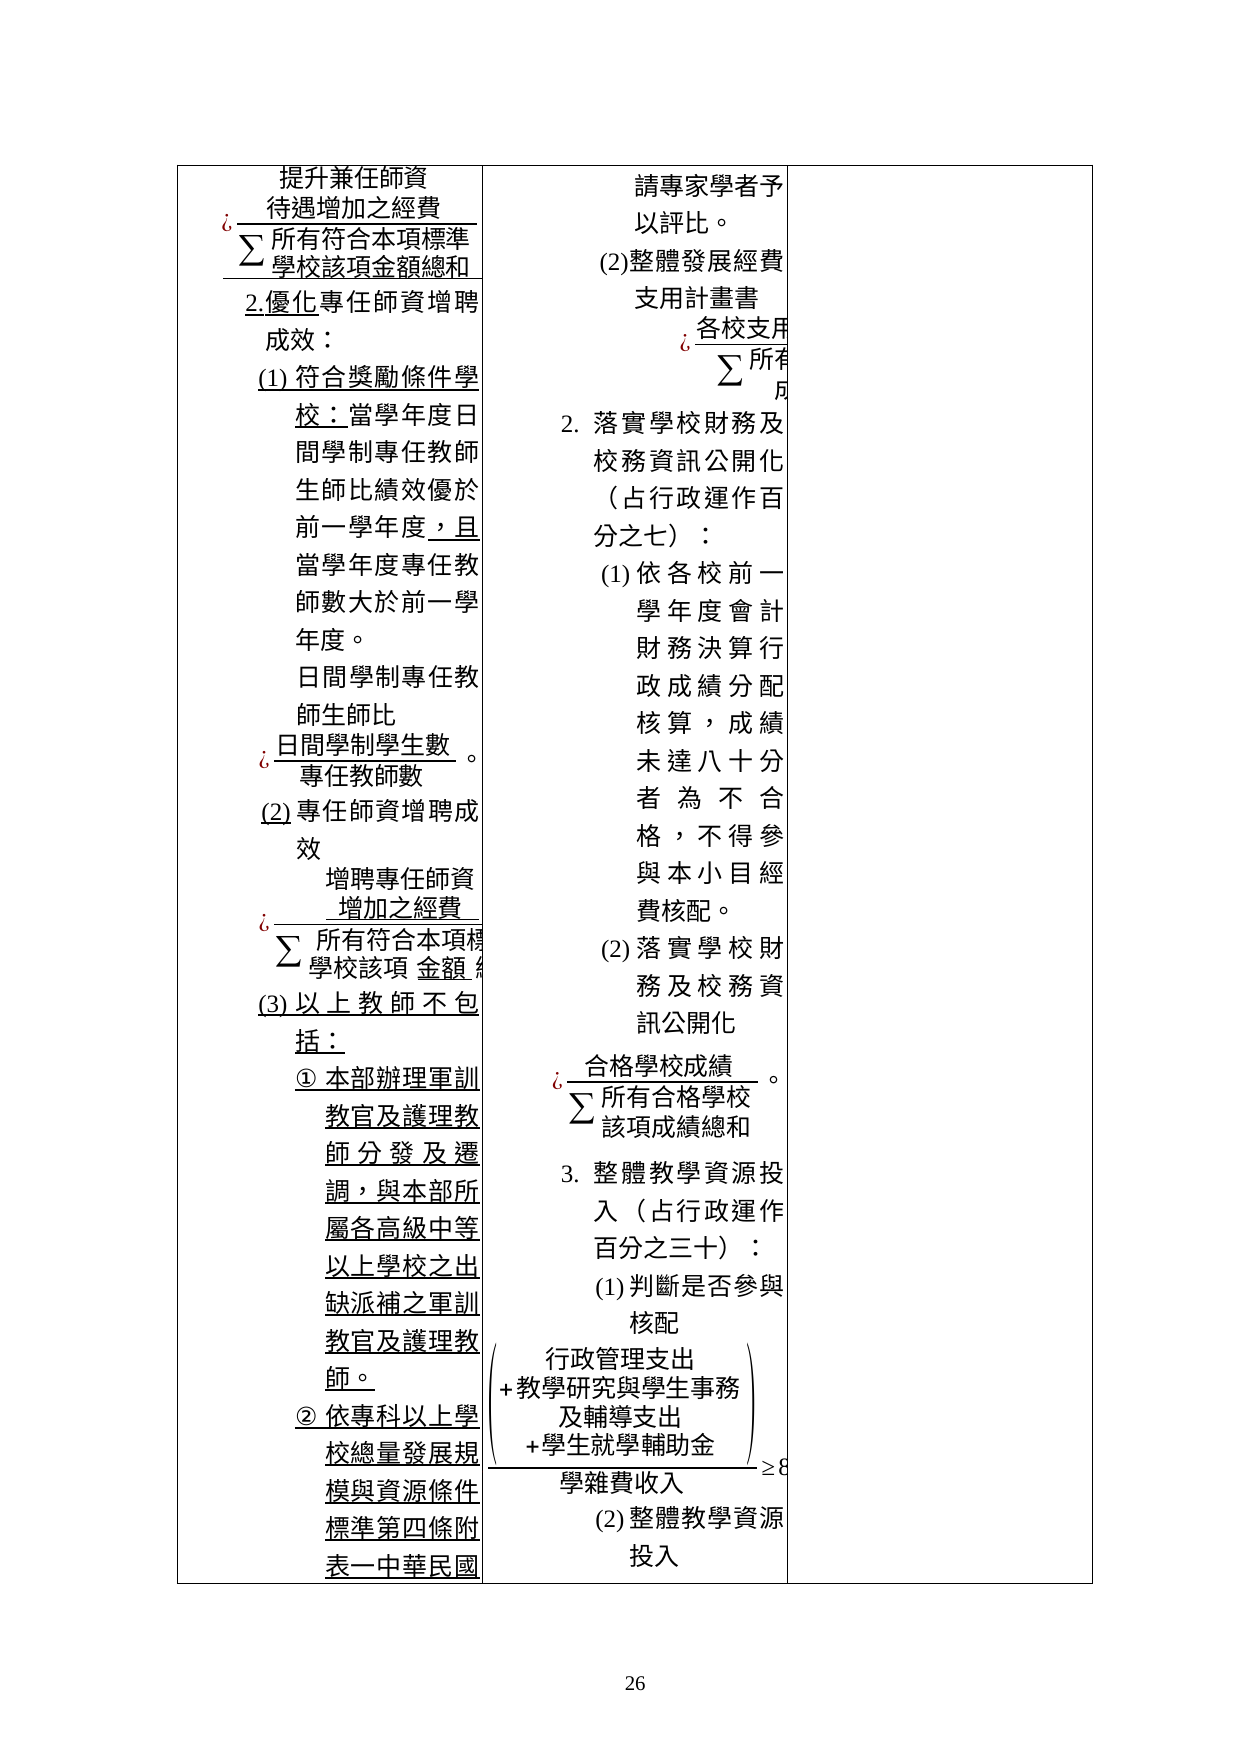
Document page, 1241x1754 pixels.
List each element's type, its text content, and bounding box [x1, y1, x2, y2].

table_cell 五、獎勵核配基準：本要點獎勵項目，分為辦學特色及行政運作： 學校應符合下列各目規定，始得核配獎勵經費： 專科以上學校總量發展規模與資源條件標準規定之「全校生師比」。 專科以上學校總量發展規模與資源條件標準規定之「應有校舍建築面積」。 專科以上學校總量發展規模與資源條件標準規定之「專任助理教授以上師資結構」。 近一學年度全校新生註冊率應達百分之四十以上。 辦學特色（占獎勵經費百分之五十）：分為共同指標及自選指標。 共同指標（占辦學特色百分之四十）： 提升實務經驗師資成效（占共同指標百分之四十） 優化專任師資成效（占共同指標百分之六十）： 專任師資待遇成效（占優化專任師資成效百分之四十）： 當年度專任教師學術研究加給（未實施學術研究加給分級制）不低於公立學校標準，得參與本小目經費核配。 專任師資待遇成效 以上教師不包括本部介派之軍訓教官及護理教師、護理實習臨床指導教師及兼任教師。 專任師資增聘成效（占優化專任師資成效百分之六十）： 當年度各校日間學制專任教師生師比績效優於前一年度日間學制專任教師生師比，且當年度專任教師數減前一年度專任教師數大於零，得參與本小目經費核配。 日間學制專任教師生師比 專任師資增聘成效 以上教師不包括本部介派之軍訓教官及護理教師、護理實習臨床指導教師及兼任教師。 自選指標（占辦學特色百分之六十）：由學校自行選擇三項指標，單一指標百分比應不少於百分之二十，並應為十之倍數。 產學合作及技術研發成效： 產學合作及技術研發成效 以上項目皆不包括本部補助之經費及學校自籌款。 教師多元升等成效 提升學生就業成效 國際化成效： 國際化成效 自辦國際交流經費僅列計學校全額自籌經費之計畫，不包括配合政府部門補助推動之計畫。 學校自訂特色： 學校自訂特色 配合高等教育深耕計畫，鼓勵各校依其優勢與資源發展特色指標，該項特色指標由學校自訂(限一項)，不得與前四項重複，並敘明特色指標名稱、預期目標、執行成效、執行率及未來效益，由本部聘請專家學者予以評比。 行政運作（占獎勵經費百分之五十）：分為整體發展經費支用計畫書、落實學校財務及校務資訊公開化及整體教學資源投入。 整體發展經費支用計畫書（占行政運作百分之六十三）： 學校繳交之整體發展經費支用計畫書應配合校務發展計畫或高等教育深耕計畫提報之策略及作法，以有效運用整體發展經費。各校整體發展經費支用計畫書之成績，由本部聘請專家學者予以評比。 整體發展經費支用計畫書 落實學校財務及校務資訊公開化（占行政運作百分之七）： 依各校前一學年度會計財務決算行政成績分配核算，成績未達八十分者為不合格，不得參與本小目經費核配。 落實學校財務及校務資訊公開化 整體教學資源投入（占行政運作百分之三十）： 判斷是否參與核配 整體教學資源投入 以上項目皆不包括本部補助之經費，並依前一學年度決算數為準。 各校最高核配金額以本項經費百分之五為上限。 提升兼任師資待遇成效（不列入前三款比率）： 符合獎勵條件學校=學校自一百零七年一月一日起各職級兼任教師鐘點費支給基準≥公立學校各職級兼任教師鐘點費支給基準。 核算基準 [483, 166, 787, 1583]
table_cell 原列第二款第一目之2，優化專任師資成效(包括專任師資待遇成效及專任師資增聘成效)，為持續鼓勵學校增聘專任教師及比照公立學校標準提高專任教師學術研究加給，並依學校申請情形覈實核配，移至第四款增加獎勵指標。 配合上開指標調整，進而調整第二款第一目及第二目之比率。 第二款第二目為鼓勵學校發展特色，並依各校辦學特色覈實核配，減少因學校自選權重產生之核配差異，故修正學校僅須由五項自選指標自行選擇三項，不須再自訂權重，並修正彙整公式，以臻完善。 配合前開指標公式調整，進而修正第二款第二目之1至3序文，以臻完善。 修正第三款第三目之3，考量本項指標為學校投入「整體教學資源」之經費，即不論投入經費為學校自籌款或本部相關補助款，均用於購置學校教學資源所需，提升學校辦學品質，爰採計範圍不再扣除本部相關補助款項，以前一學年度決算數之數字為準。 原列第二款第一目之2，優化專任師資成效之專任師資待遇成效，配合一百零七年度軍公教調薪政策，本部以各校實際調整情形給予獎勵，以上專任師資係依「專科以上學校總量發展規模與資源條件標準」規定辦理；不包括薪資由政府支付之本部辦理分發及遷調，與本部所屬各高級中等以上學校之出缺派補之軍訓教官及護理教師、依教育部中華民國107年2月1日臺教人(四)字第1070018216B號函「公立大專校院教師學術研究加給表」未包括之護理實習臨床指導教師。有關專任、兼任教師之認定等事項，係依自一百零八年度起指標修正為以學校實際提升專任師資待遇所增加之經費作為核配標準；本項指標移列至第四款，比率由現行占共同指標百分之六十，修正為增加獎勵指標。 為持續鼓勵學校比照公立學校標準提升兼任教師鐘點費，修正第四款指標基準年度及計算公式，以學校提升兼任教師鐘點費所需之成本作為核配獎勵補助標準，並移列為增加獎勵指標。 原列第二款第一目之2優化專任師資成效之專任師資增聘成效，為鼓勵學校持續優化專任師資並以學校所需實際成本核配，自一百零八年度起本項指標移列至第四款第二目增加獎勵指標；以上專任師資係依「專科以上學校總量發展規模與資源條件標準」規定辦理；不包括薪資由政府支付之本部辦理分發及遷調，與本部所屬各高級中等以上學校之出缺派補之軍訓教官及護理教師。並考量現行護理師等國家考試均將實習時數列入門檻規定，顯示各校護理相關科目確有規劃實習課程及實習臨床指導教師之需求，且「專科以上學校總量發展規模與資源條件標準」第四條附表一業將設有護理科系之技專校院，聘任具有護理或助產士學位及護理或助產師執照之專任護理實習臨床指導教師，納入教師數計算，爰將各校增聘之護理或助產相關科系專任護理實習臨床指導教師（不包括其他醫事人員或其他專技人員實習之教師）納入核配計算；另為避免本部經費重複補助，爰本項指標以本部相關計畫經費聘任之專任教師，不列入核配。爰新增第四款第二目之三。 其餘未修正。 [788, 166, 1092, 1583]
table_cell 五、獎勵核配基準：本要點獎勵項目，分為辦學特色及行政運作： 學校應符合下列各目規定，始得核配獎勵經費： 專科以上學校總量發展規模與資源條件標準規定之「全校生師比」。 專科以上學校總量發展規模與資源條件標準規定之「應有校舍建築面積」。 專科以上學校總量發展規模與資源條件標準規定之「專任助理教授以上師資結構」。 近一學年度全校新生註冊率應達百分之四十以上。 辦學特色（占獎勵經費百分之五十）：分為共同指標及自選指標。 共同指標：提升實務經驗師資成效（占辦學特色百分之三十二） 自選指標（占辦學特色百分之六十八）：由學校自行選擇三項指標參與核配。 產學合作及技術研發成效： 產學合作及技術研發成效 以上項目皆不包括本部補助之經費及學校自籌款。 教師多元升等成效 提升學生就業成效 國際化成效： 國際化成效 自辦國際交流經費僅列計學校全額自籌經費計畫之實際執行金額，不包括配合政府部門補助推動之計畫。 學校自訂特色： 學校自訂特色 配合高等教育深耕計畫，鼓勵各校依其優勢與資源發展特色指標，該項特色指標由學校自訂(限一項)，不得與前四項重複，並敘明特色指標名稱、預期目標、執行成效、執行率及未來效益，由本部聘請專家學者予以評比。 行政運作（占獎勵經費百分之五十）：分為整體發展經費支用計畫書、落實學校財務及校務資訊公開化及整體教學資源投入。 整體發展經費支用計畫書（占行政運作百分之六十三）： 學校繳交之整體發展經費支用計畫書應配合校務發展計畫或高等教育深耕計畫提報之策略及作法，以有效運用整體發展經費。各校整體發展經費支用計畫書之成績，由本部聘請專家學者予以評比。 整體發展經費支用計畫書 落實學校財務及校務資訊公開化（占行政運作百分之七）： 依各校前一學年度會計財務決算行政成績分配核算，成績未達八十分者為不合格，不得參與本小目經費核配。 落實學校財務及校務資訊公開化 整體教學資源投入（占行政運作百分之三十）： 判斷是否參與核配 整體教學資源投入 以上項目依前一學年度決算數為準。 各校最高核配金額以本項經費百分之五為上限。 增加獎勵指標： 優化師資待遇成效： 專任師資待遇成效： 符合獎勵條件學校 ＝學校自一百零八年一月一日起各職級專任教師學術研究加給支給基準≥公立學校各職級專任教師學術研究加給支給基準，未實施學術研究加給分級制。 專任師資待遇成效 以上教師不包括： 本部辦理軍訓教官及護理教師分發及遷調，與本部所屬各高級中等以上學校之出缺派補之軍訓教官及護理教師。 護理實習臨床指導教師：各校護理或助產相關科系聘任之護理實習臨床指導教師。 兼任師資待遇成效： 符合獎勵條件學校=學校自一百零八年一月一日起各職級兼任教師鐘點費支給基準≥公立學校各職級兼任教師鐘點費支給基準。 兼任師資待遇成效 優化專任師資增聘成效： 符合獎勵條件學校：當學年度日間學制專任教師生師比績效優於前一學年度，且當學年度專任教師數大於前一學年度。 日間學制專任教師生師比 專任師資增聘成效 以上教師不包括： 本部辦理軍訓教官及護理教師分發及遷調，與本部所屬各高級中等以上學校之出缺派補之軍訓教官及護理教師。 依專科以上學校總量發展規模與資源條件標準第四條附表一中華民國八十六年三月二十一日教育人員任用條例修正生效前已取得助教證書且繼續任教未中斷之現職人員。 本項指標僅採計以學校自籌或獎勵補助經費聘任之專任教師，不包括以本部其他計畫經費聘任之專任教師。 [178, 166, 482, 1583]
